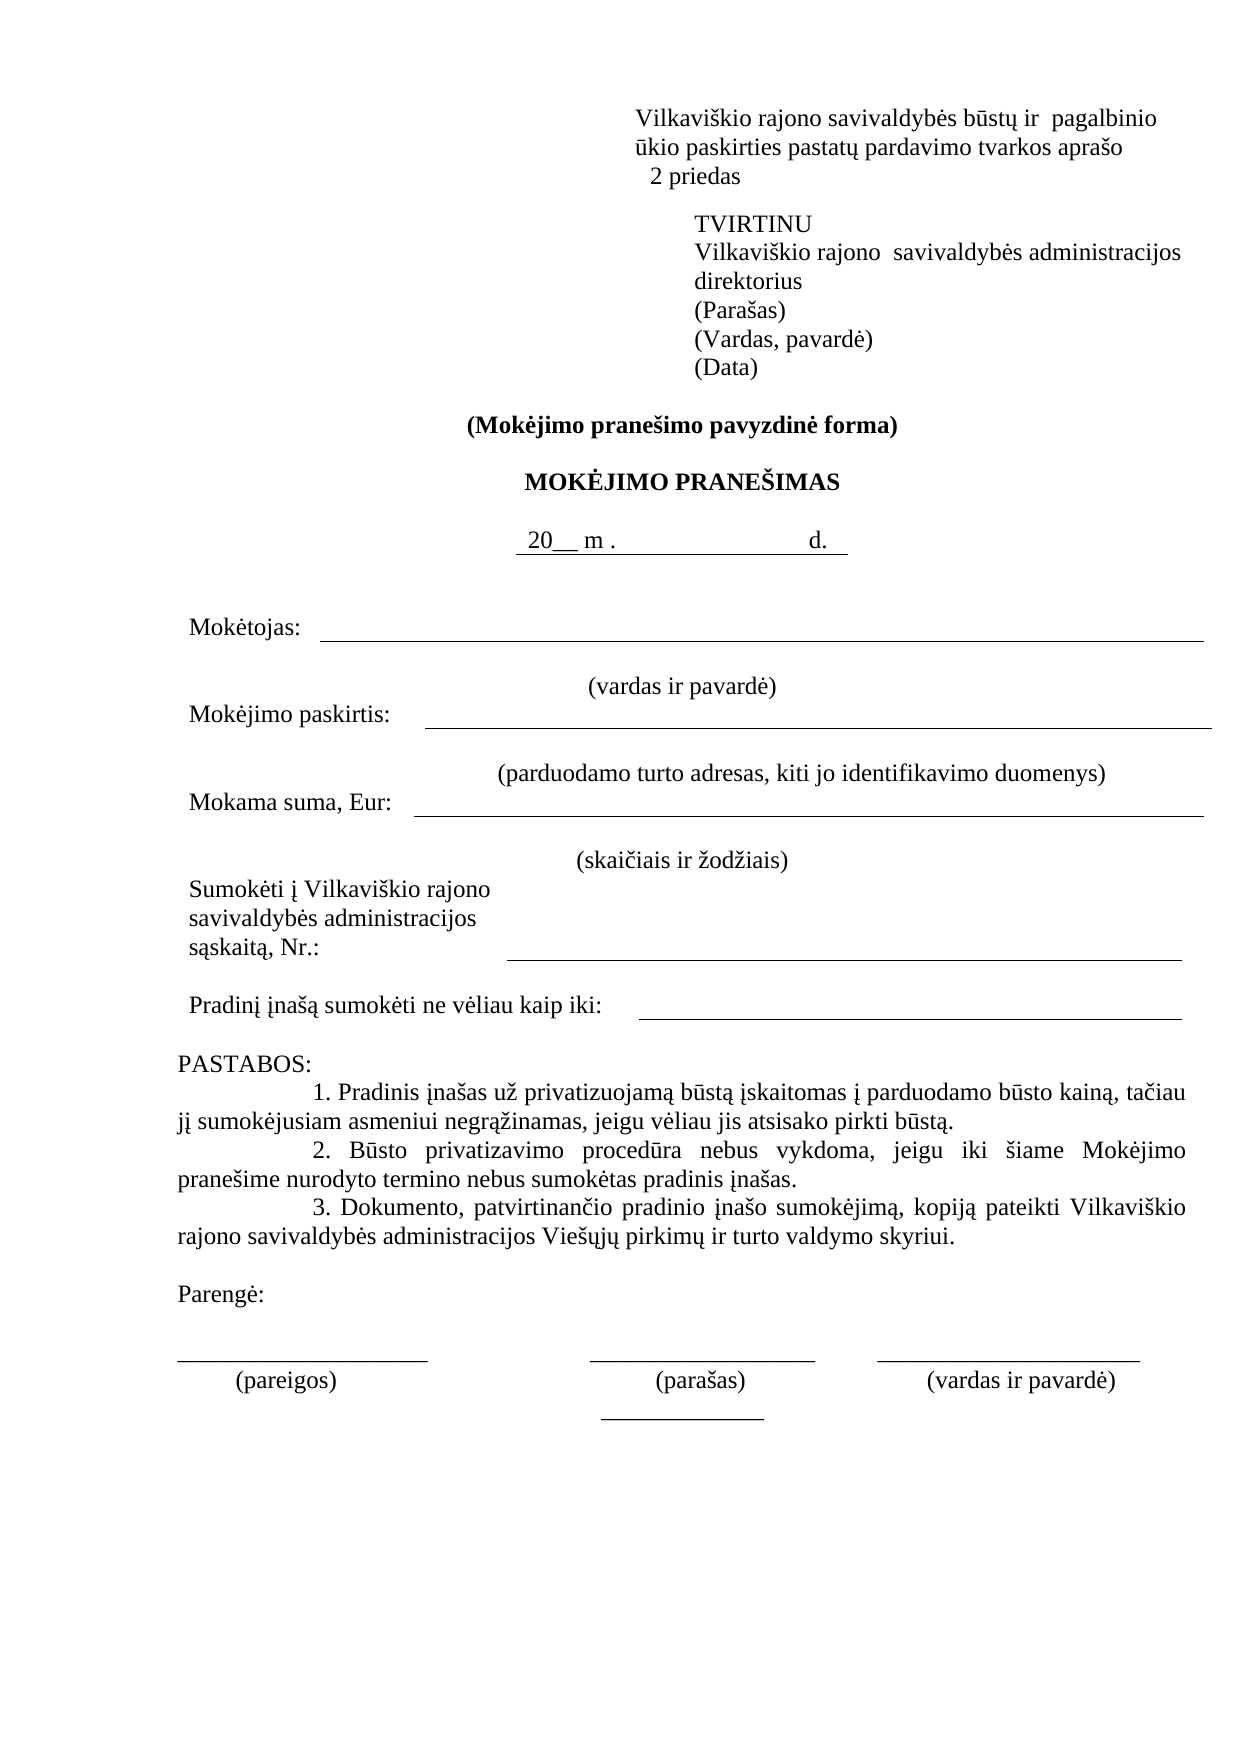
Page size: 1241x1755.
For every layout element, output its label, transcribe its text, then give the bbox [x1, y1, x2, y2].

text (Mokėjimo pranešimo pavyzdinė forma) [177, 410, 1187, 439]
text MOKĖJIMO PRANEŠIMAS [177, 467, 1187, 496]
text (Parašas) [694, 295, 1187, 324]
table_header [639, 990, 1182, 1019]
text (skaičiais ir žodžiais) [177, 845, 1187, 874]
table_header Mokėjimo paskirtis: [177, 700, 425, 728]
text (pareigos) (parašas) (vardas ir pavardė) [177, 1365, 1187, 1394]
text (Data) [694, 352, 1187, 381]
table_header [425, 700, 1212, 728]
text 3. Dokumento, patvirtinančio pradinio įnašo sumokėjimą, kopiją pateikti Vilkaviškio rajono savivaldybės administracijos Viešųjų pirkimų ir turto valdymo skyriui. [177, 1192, 1187, 1250]
text (parduodamo turto adresas, kiti jo identifikavimo duomenys) [177, 758, 1187, 787]
text _____________ [177, 1394, 1187, 1422]
table_header Pradinį įnašą sumokėti ne vėliau kaip iki: [177, 990, 638, 1019]
text 2. Būsto privatizavimo procedūra nebus vykdoma, jeigu iki šiame Mokėjimo pranešime nurodyto termino nebus sumokėtas pradinis įnašas. [177, 1135, 1187, 1192]
table_header Sumokėti į Vilkaviškio rajono savivaldybės administracijos sąskaitą, Nr.: [177, 874, 507, 960]
table_header [414, 787, 1204, 816]
table_header d. [788, 525, 848, 554]
table_header Mokėtojas: [177, 612, 320, 641]
table_header [320, 612, 1204, 641]
table_header [635, 525, 788, 554]
table_header [507, 874, 1182, 960]
text ūkio paskirties pastatų pardavimo tvarkos aprašo [635, 132, 1187, 161]
text Parengė: [177, 1279, 1187, 1307]
text ____________________ __________________ _____________________ [177, 1336, 1187, 1365]
table_header 20__ m . [516, 525, 635, 554]
text TVIRTINU [694, 209, 1187, 237]
text (Vardas, pavardė) [694, 324, 1187, 352]
text (vardas ir pavardė) [177, 671, 1187, 699]
text 2 priedas [650, 161, 1187, 189]
text PASTABOS: [177, 1049, 1187, 1077]
text Vilkaviškio rajono savivaldybės administracijos direktorius [694, 237, 1187, 295]
text Vilkaviškio rajono savivaldybės būstų ir pagalbinio [635, 103, 1187, 132]
table_header Mokama suma, Eur: [177, 787, 413, 816]
text 1. Pradinis įnašas už privatizuojamą būstą įskaitomas į parduodamo būsto kainą, tačiau jį sumokėjusiam asmeniui negrąžinamas, jeigu vėliau jis atsisako pirkti būstą. [177, 1077, 1187, 1135]
